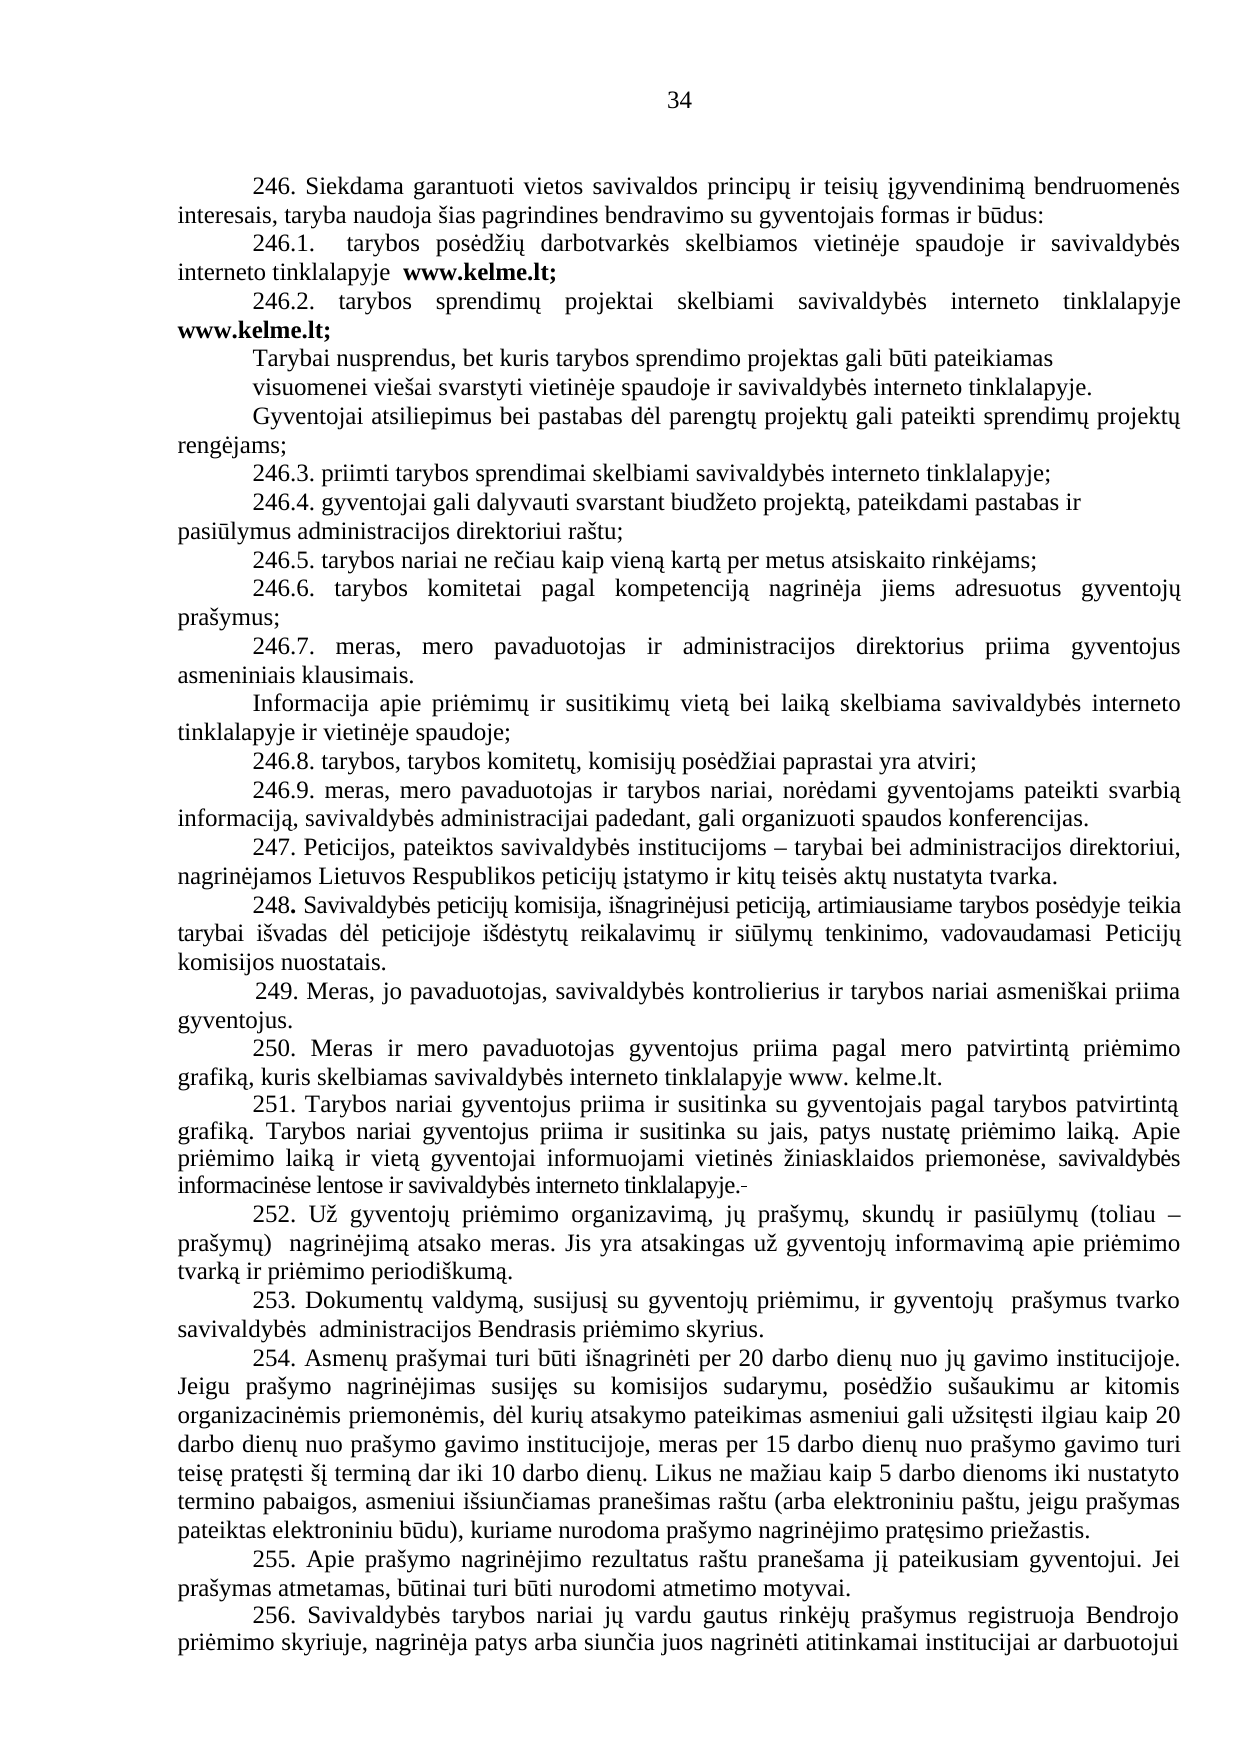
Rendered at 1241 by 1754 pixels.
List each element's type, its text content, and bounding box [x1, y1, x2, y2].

text 246.4. gyventojai gali dalyvauti svarstant biudžeto projektą, pateikdami pastabas ir [252, 487, 1181, 516]
text 252. Už gyventojų priėmimo organizavimą, jų prašymų, skundų ir pasiūlymų (toliau – prašymų) nagrinėjimą atsako meras. Jis yra atsakingas už gyventojų informavimą apie priėmimo tvarką ir priėmimo periodiškumą. [177, 1199, 1181, 1285]
text pasiūlymus administracijos direktoriui raštu; [177, 516, 1181, 545]
text 246.8. tarybos, tarybos komitetų, komisijų posėdžiai paprastai yra atviri; [177, 746, 1181, 775]
text 246.5. tarybos nariai ne rečiau kaip vieną kartą per metus atsiskaito rinkėjams; [177, 545, 1181, 573]
text 255. Apie prašymo nagrinėjimo rezultatus raštu pranešama jį pateikusiam gyventojui. Jei prašymas atmetamas, būtinai turi būti nurodomi atmetimo motyvai. [177, 1544, 1181, 1601]
text 251. Tarybos nariai gyventojus priima ir susitinka su gyventojais pagal tarybos patvirtintą grafiką. Tarybos nariai gyventojus priima ir susitinka su jais, patys nustatę priėmimo laiką. Apie priėmimo laiką ir vietą gyventojai informuojami vietinės žiniasklaidos priemonėse, savivaldybės informacinėse lentose ir savivaldybės interneto tinklalapyje. [177, 1091, 1180, 1199]
text 249. Meras, jo pavaduotojas, savivaldybės kontrolierius ir tarybos nariai asmeniškai priima gyventojus. [177, 976, 1181, 1033]
text Tarybai nusprendus, bet kuris tarybos sprendimo projektas gali būti pateikiamas [177, 343, 1181, 372]
text 246.9. meras, mero pavaduotojas ir tarybos nariai, norėdami gyventojams pateikti svarbią informaciją, savivaldybės administracijai padedant, gali organizuoti spaudos konferencijas. [177, 775, 1181, 832]
text 246.2. tarybos sprendimų projektai skelbiami savivaldybės interneto tinklalapyje www.kelme.lt; [177, 286, 1181, 343]
text 246.7. meras, mero pavaduotojas ir administracijos direktorius priima gyventojus asmeniniais klausimais. [177, 631, 1181, 688]
text Informacija apie priėmimų ir susitikimų vietą bei laiką skelbiama savivaldybės interneto tinklalapyje ir vietinėje spaudoje; [177, 688, 1181, 746]
text 254. Asmenų prašymai turi būti išnagrinėti per 20 darbo dienų nuo jų gavimo institucijoje. Jeigu prašymo nagrinėjimas susijęs su komisijos sudarymu, posėdžio sušaukimu ar kitomis organizacinėmis priemonėmis, dėl kurių atsakymo pateikimas asmeniui gali užsitęsti ilgiau kaip 20 darbo dienų nuo prašymo gavimo institucijoje, meras per 15 darbo dienų nuo prašymo gavimo turi teisę pratęsti šį terminą dar iki 10 darbo dienų. Likus ne mažiau kaip 5 darbo dienoms iki nustatyto termino pabaigos, asmeniui išsiunčiamas pranešimas raštu (arba elektroniniu paštu, jeigu prašymas pateiktas elektroniniu būdu), kuriame nurodoma prašymo nagrinėjimo pratęsimo priežastis. [177, 1343, 1181, 1544]
text 246. Siekdama garantuoti vietos savivaldos principų ir teisių įgyvendinimą bendruomenės interesais, taryba naudoja šias pagrindines bendravimo su gyventojais formas ir būdus: [177, 171, 1181, 228]
text 253. Dokumentų valdymą, susijusį su gyventojų priėmimu, ir gyventojų prašymus tvarko savivaldybės administracijos Bendrasis priėmimo skyrius. [177, 1285, 1181, 1343]
text 246.3. priimti tarybos sprendimai skelbiami savivaldybės interneto tinklalapyje; [252, 458, 1181, 487]
text visuomenei viešai svarstyti vietinėje spaudoje ir savivaldybės interneto tinklalapyje. [177, 372, 1181, 401]
text 248. Savivaldybės peticijų komisija, išnagrinėjusi peticiją, artimiausiame tarybos posėdyje teikia tarybai išvadas dėl peticijoje išdėstytų reikalavimų ir siūlymų tenkinimo, vadovaudamasi Peticijų komisijos nuostatais. [177, 890, 1181, 976]
text 246.1. tarybos posėdžių darbotvarkės skelbiamos vietinėje spaudoje ir savivaldybės interneto tinklalapyje www.kelme.lt; [177, 228, 1181, 286]
text 250. Meras ir mero pavaduotojas gyventojus priima pagal mero patvirtintą priėmimo grafiką, kuris skelbiamas savivaldybės interneto tinklalapyje www. kelme.lt. [177, 1033, 1181, 1091]
text 247. Peticijos, pateiktos savivaldybės institucijoms – tarybai bei administracijos direktoriui, nagrinėjamos Lietuvos Respublikos peticijų įstatymo ir kitų teisės aktų nustatyta tvarka. [177, 832, 1181, 890]
text 256. Savivaldybės tarybos nariai jų vardu gautus rinkėjų prašymus registruoja Bendrojo priėmimo skyriuje, nagrinėja patys arba siunčia juos nagrinėti atitinkamai institucijai ar darbuotojui [177, 1601, 1180, 1655]
text 246.6. tarybos komitetai pagal kompetenciją nagrinėja jiems adresuotus gyventojų prašymus; [177, 573, 1181, 631]
text Gyventojai atsiliepimus bei pastabas dėl parengtų projektų gali pateikti sprendimų projektų rengėjams; [177, 401, 1181, 458]
